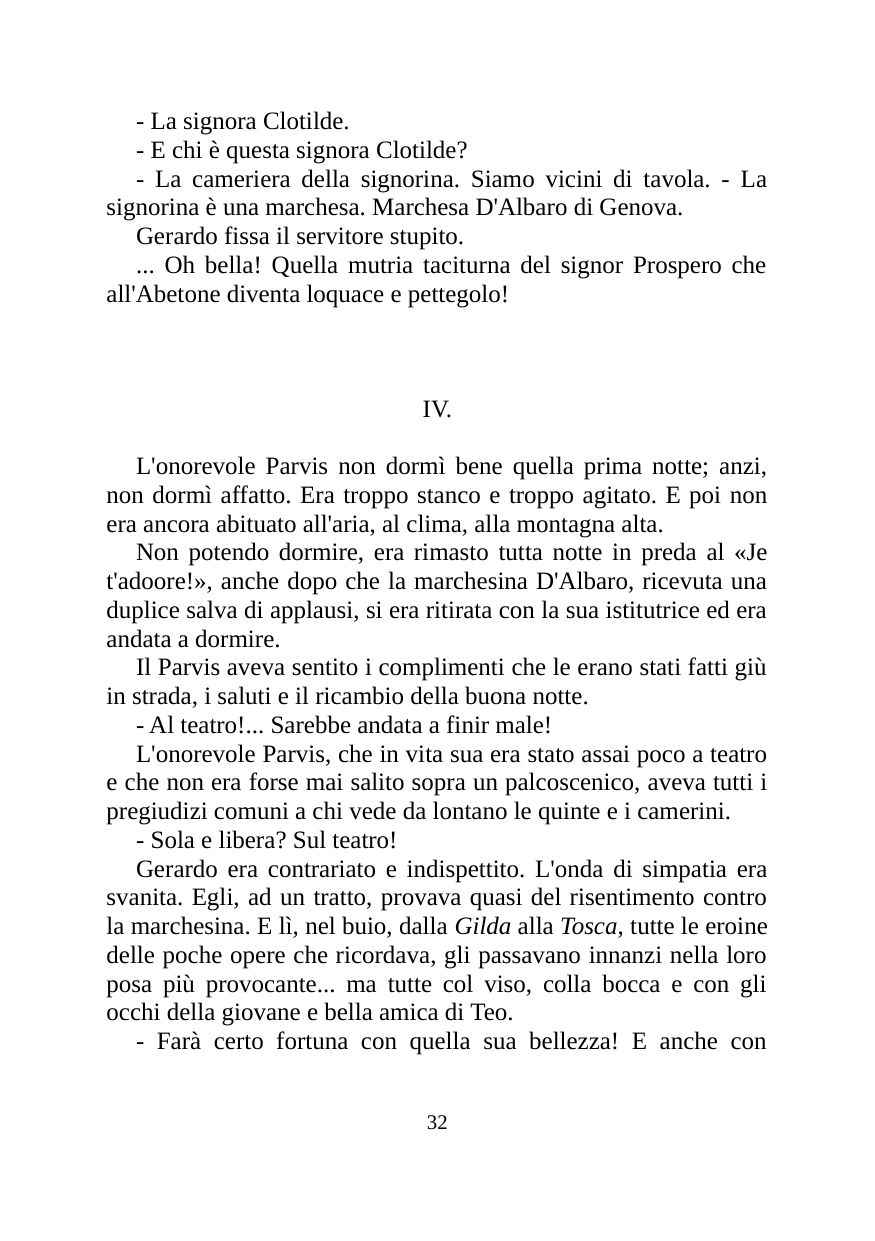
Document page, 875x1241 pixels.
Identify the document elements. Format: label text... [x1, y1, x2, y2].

text - Farà certo fortuna con quella sua bellezza! E anche con [106, 1026, 768, 1055]
text - La cameriera della signorina. Siamo vicini di tavola. - La signorina è una marchesa. Marchesa D'Albaro di Genova. [106, 164, 768, 221]
text ... Oh bella! Quella mutria taciturna del signor Prospero che all'Abetone diventa loquace e pettegolo! [106, 250, 768, 307]
text IV. [106, 394, 768, 422]
text L'onorevole Parvis non dormì bene quella prima notte; anzi, non dormì affatto. Era troppo stanco e troppo agitato. E poi non era ancora abituato all'aria, al clima, alla montagna alta. [106, 451, 768, 537]
text Gerardo era contrariato e indispettito. L'onda di simpatia era svanita. Egli, ad un tratto, provava quasi del risentimento contro la marchesina. E lì, nel buio, dalla Gilda alla Tosca, tutte le eroine delle poche opere che ricordava, gli passavano innanzi nella loro posa più provocante... ma tutte col viso, colla bocca e con gli occhi della giovane e bella amica di Teo. [106, 854, 768, 1026]
text Il Parvis aveva sentito i complimenti che le erano stati fatti giù in strada, i saluti e il ricambio della buona notte. [106, 652, 768, 710]
text - La signora Clotilde. [106, 106, 768, 135]
text - Sola e libera? Sul teatro! [106, 825, 768, 854]
text - E chi è questa signora Clotilde? [106, 135, 768, 164]
text Non potendo dormire, era rimasto tutta notte in preda al «Je t'adoore!», anche dopo che la marchesina D'Albaro, ricevuta una duplice salva di applausi, si era ritirata con la sua istitutrice ed era andata a dormire. [106, 537, 768, 652]
text - Al teatro!... Sarebbe andata a finir male! [106, 710, 768, 739]
text L'onorevole Parvis, che in vita sua era stato assai poco a teatro e che non era forse mai salito sopra un palcoscenico, aveva tutti i pregiudizi comuni a chi vede da lontano le quinte e i camerini. [106, 739, 768, 825]
text Gerardo fissa il servitore stupito. [106, 221, 768, 250]
